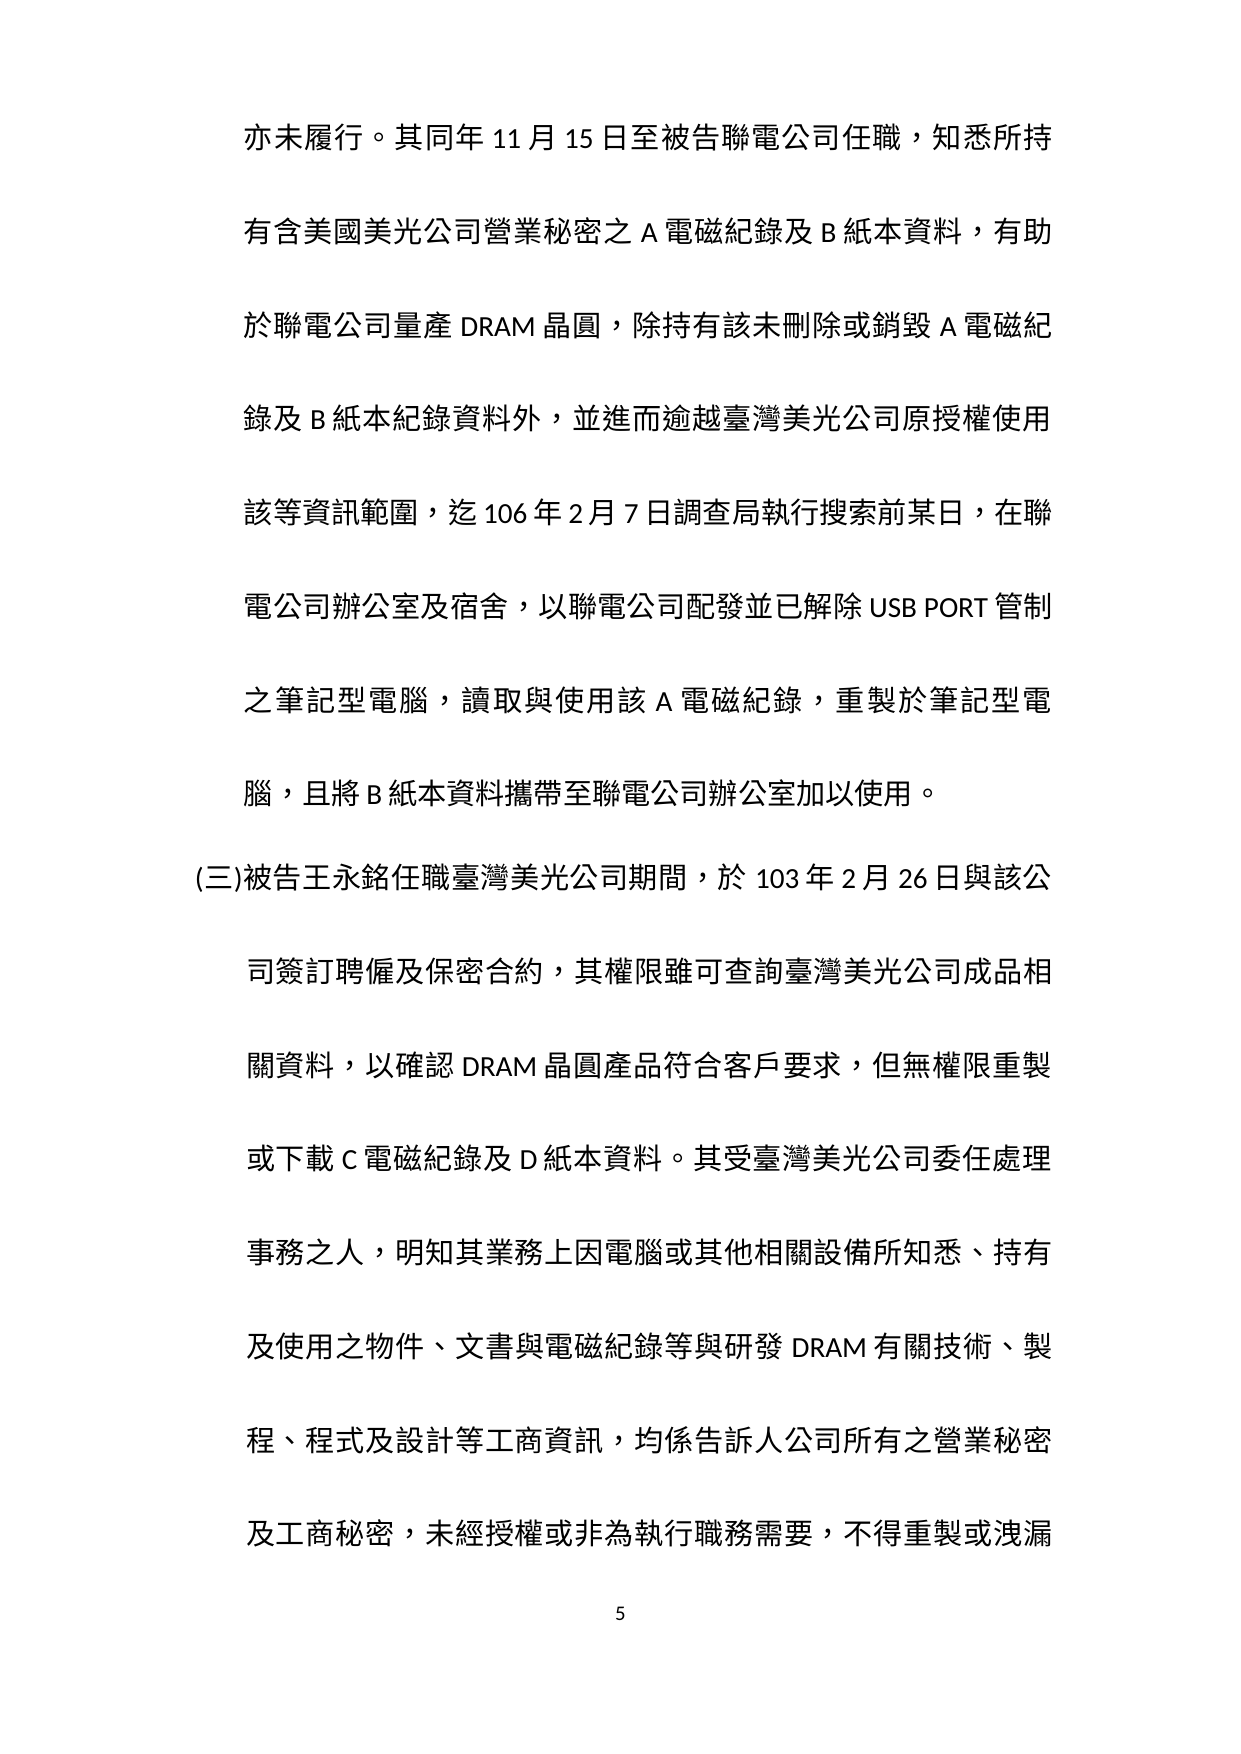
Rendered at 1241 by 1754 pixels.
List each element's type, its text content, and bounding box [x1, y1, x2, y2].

text (三)被告王永銘任職臺灣美光公司期間，於103年2月26日與該公司簽訂聘僱及保密合約，其權限雖可查詢臺灣美光公司成品相關資料，以確認DRAM晶圓產品符合客戶要求，但無權限重製或下載C電磁紀錄及D紙本資料。其受臺灣美光公司委任處理事務之人，明知其業務上因電腦或其他相關設備所知悉、持有及使用之物件、文書與電磁紀錄等與研發DRAM有關技術、製程、程式及設計等工商資訊，均係告訴人公司所有之營業秘密及工商秘密，未經授權或非為執行職務需要，不得重製或洩漏 [187, 834, 1053, 1553]
text 亦未履行。其同年11月15日至被告聯電公司任職，知悉所持有含美國美光公司營業秘密之A電磁紀錄及B紙本資料，有助於聯電公司量產DRAM晶圓，除持有該未刪除或銷毀A電磁紀錄及B紙本紀錄資料外，並進而逾越臺灣美光公司原授權使用該等資訊範圍，迄106年2月7日調查局執行搜索前某日，在聯電公司辦公室及宿舍，以聯電公司配發並已解除USB PORT管制之筆記型電腦，讀取與使用該A電磁紀錄，重製於筆記型電腦，且將B紙本資料攜帶至聯電公司辦公室加以使用。 [200, 94, 1053, 813]
